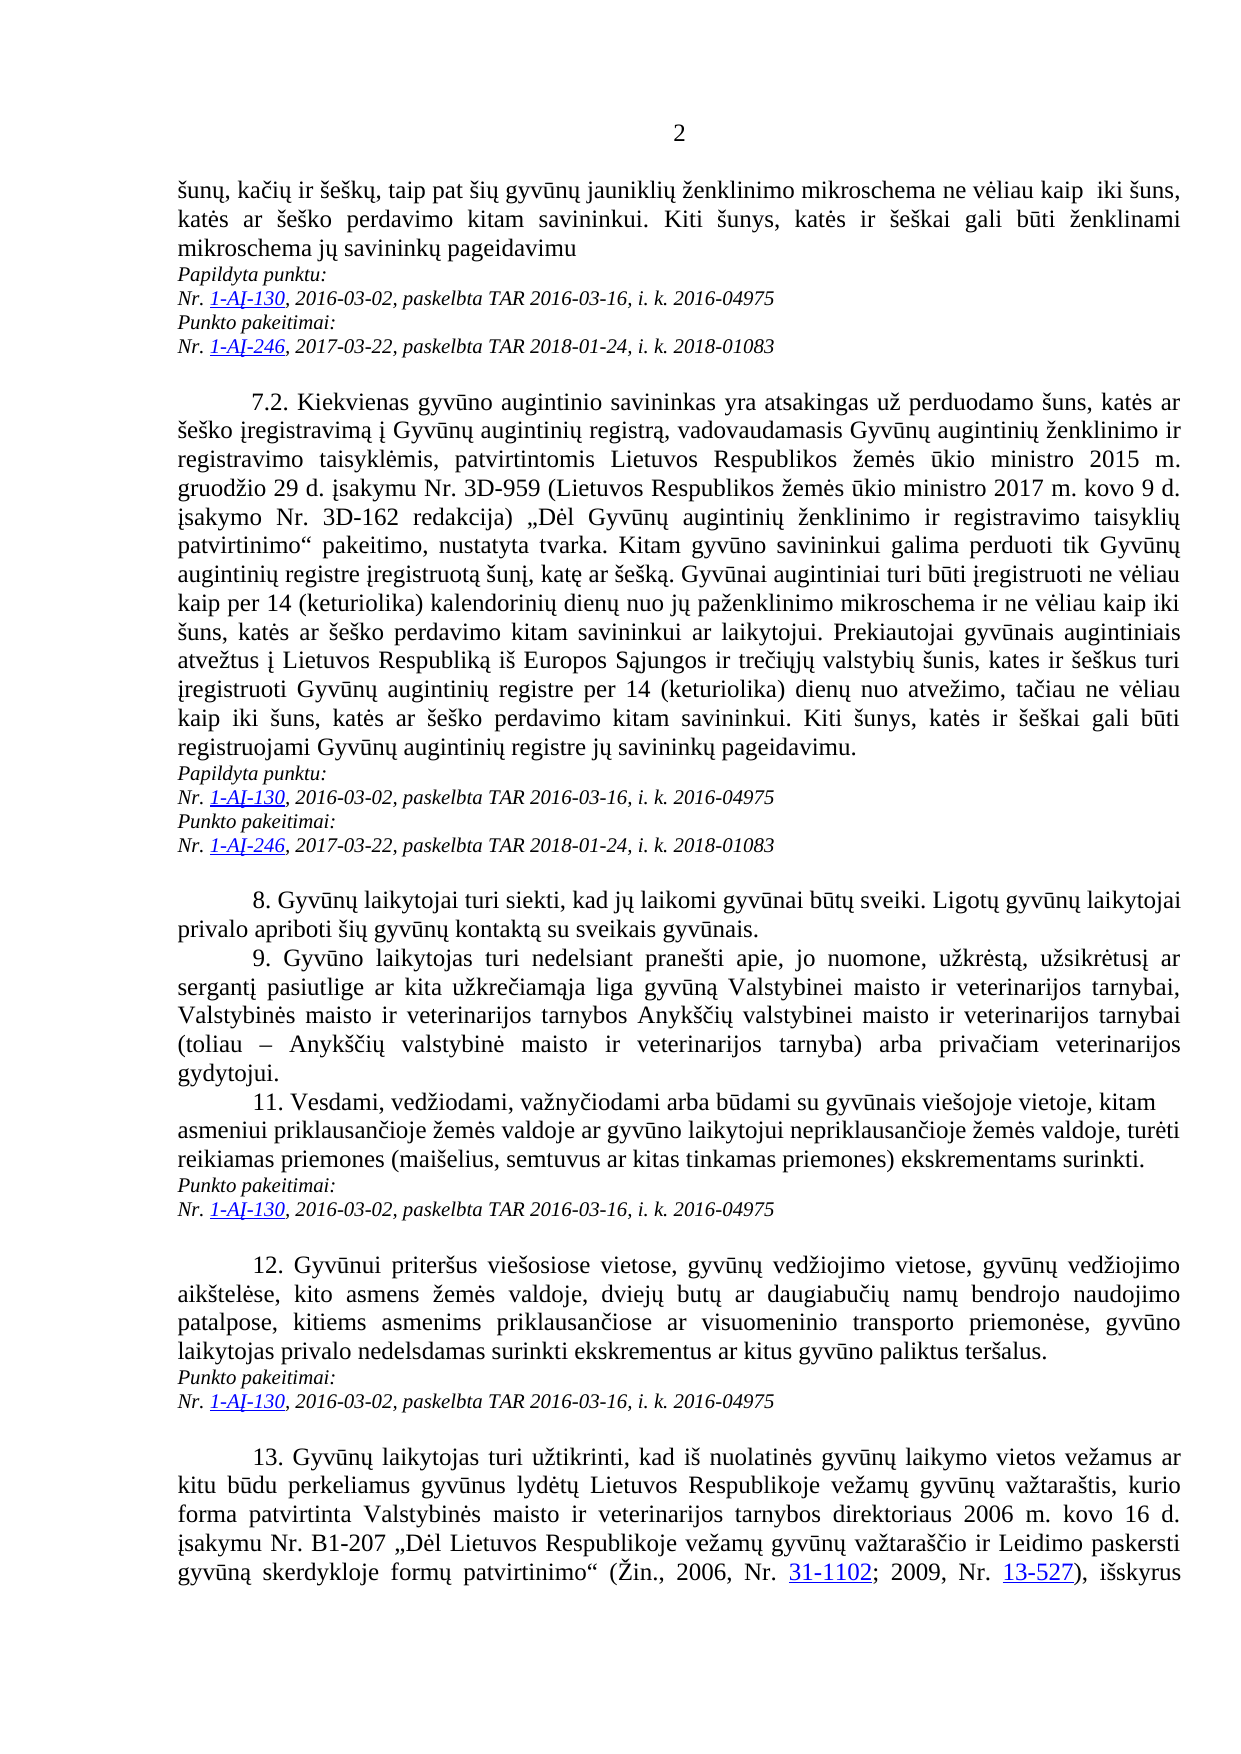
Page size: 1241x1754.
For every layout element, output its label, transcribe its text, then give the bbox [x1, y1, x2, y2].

text Nr. 1-AĮ-130, 2016-03-02, paskelbta TAR 2016-03-16, i. k. 2016-04975 [177, 286, 1181, 310]
text Nr. 1-AĮ-246, 2017-03-22, paskelbta TAR 2018-01-24, i. k. 2018-01083 [177, 833, 1181, 857]
text Nr. 1-AĮ-246, 2017-03-22, paskelbta TAR 2018-01-24, i. k. 2018-01083 [177, 334, 1181, 358]
text 11. Vesdami, vedžiodami, važnyčiodami arba būdami su gyvūnais viešojoje vietoje, kitam asmeniui priklausančioje žemės valdoje ar gyvūno laikytojui nepriklausančioje žemės valdoje, turėti reikiamas priemones (maišelius, semtuvus ar kitas tinkamas priemones) ekskrementams surinkti. [177, 1087, 1181, 1173]
text 8. Gyvūnų laikytojai turi siekti, kad jų laikomi gyvūnai būtų sveiki. Ligotų gyvūnų laikytojai privalo apriboti šių gyvūnų kontaktą su sveikais gyvūnais. [177, 886, 1181, 943]
text Punkto pakeitimai: [177, 809, 1181, 833]
text Nr. 1-AĮ-130, 2016-03-02, paskelbta TAR 2016-03-16, i. k. 2016-04975 [177, 1197, 1181, 1221]
text šunų, kačių ir šeškų, taip pat šių gyvūnų jauniklių ženklinimo mikroschema ne vėliau kaip iki šuns, katės ar šeško perdavimo kitam savininkui. Kiti šunys, katės ir šeškai gali būti ženklinami mikroschema jų savininkų pageidavimu [177, 176, 1181, 262]
text 13. Gyvūnų laikytojas turi užtikrinti, kad iš nuolatinės gyvūnų laikymo vietos vežamus ar kitu būdu perkeliamus gyvūnus lydėtų Lietuvos Respublikoje vežamų gyvūnų važtaraštis, kurio forma patvirtinta Valstybinės maisto ir veterinarijos tarnybos direktoriaus 2006 m. kovo 16 d. įsakymu Nr. B1-207 „Dėl Lietuvos Respublikoje vežamų gyvūnų važtaraščio ir Leidimo paskersti gyvūną skerdykloje formų patvirtinimo“ (Žin., 2006, Nr. 31-1102; 2009, Nr. 13-527), išskyrus [177, 1442, 1181, 1586]
text 9. Gyvūno laikytojas turi nedelsiant pranešti apie, jo nuomone, užkrėstą, užsikrėtusį ar sergantį pasiutlige ar kita užkrečiamąja liga gyvūną Valstybinei maisto ir veterinarijos tarnybai, Valstybinės maisto ir veterinarijos tarnybos Anykščių valstybinei maisto ir veterinarijos tarnybai (toliau – Anykščių valstybinė maisto ir veterinarijos tarnyba) arba privačiam veterinarijos gydytojui. [177, 943, 1181, 1087]
text Punkto pakeitimai: [177, 310, 1181, 334]
text 12. Gyvūnui priteršus viešosiose vietose, gyvūnų vedžiojimo vietose, gyvūnų vedžiojimo aikštelėse, kito asmens žemės valdoje, dviejų butų ar daugiabučių namų bendrojo naudojimo patalpose, kitiems asmenims priklausančiose ar visuomeninio transporto priemonėse, gyvūno laikytojas privalo nedelsdamas surinkti ekskrementus ar kitus gyvūno paliktus teršalus. [177, 1250, 1181, 1365]
text Nr. 1-AĮ-130, 2016-03-02, paskelbta TAR 2016-03-16, i. k. 2016-04975 [177, 785, 1181, 809]
text 7.2. Kiekvienas gyvūno augintinio savininkas yra atsakingas už perduodamo šuns, katės ar šeško įregistravimą į Gyvūnų augintinių registrą, vadovaudamasis Gyvūnų augintinių ženklinimo ir registravimo taisyklėmis, patvirtintomis Lietuvos Respublikos žemės ūkio ministro 2015 m. gruodžio 29 d. įsakymu Nr. 3D-959 (Lietuvos Respublikos žemės ūkio ministro 2017 m. kovo 9 d. įsakymo Nr. 3D-162 redakcija) „Dėl Gyvūnų augintinių ženklinimo ir registravimo taisyklių patvirtinimo“ pakeitimo, nustatyta tvarka. Kitam gyvūno savininkui galima perduoti tik Gyvūnų augintinių registre įregistruotą šunį, katę ar šešką. Gyvūnai augintiniai turi būti įregistruoti ne vėliau kaip per 14 (keturiolika) kalendorinių dienų nuo jų paženklinimo mikroschema ir ne vėliau kaip iki šuns, katės ar šeško perdavimo kitam savininkui ar laikytojui. Prekiautojai gyvūnais augintiniais atvežtus į Lietuvos Respubliką iš Europos Sąjungos ir trečiųjų valstybių šunis, kates ir šeškus turi įregistruoti Gyvūnų augintinių registre per 14 (keturiolika) dienų nuo atvežimo, tačiau ne vėliau kaip iki šuns, katės ar šeško perdavimo kitam savininkui. Kiti šunys, katės ir šeškai gali būti registruojami Gyvūnų augintinių registre jų savininkų pageidavimu. [177, 387, 1181, 761]
text Papildyta punktu: [177, 761, 1181, 785]
text Nr. 1-AĮ-130, 2016-03-02, paskelbta TAR 2016-03-16, i. k. 2016-04975 [177, 1389, 1181, 1413]
text Punkto pakeitimai: [177, 1365, 1181, 1389]
text Papildyta punktu: [177, 262, 1181, 286]
text Punkto pakeitimai: [177, 1173, 1181, 1197]
